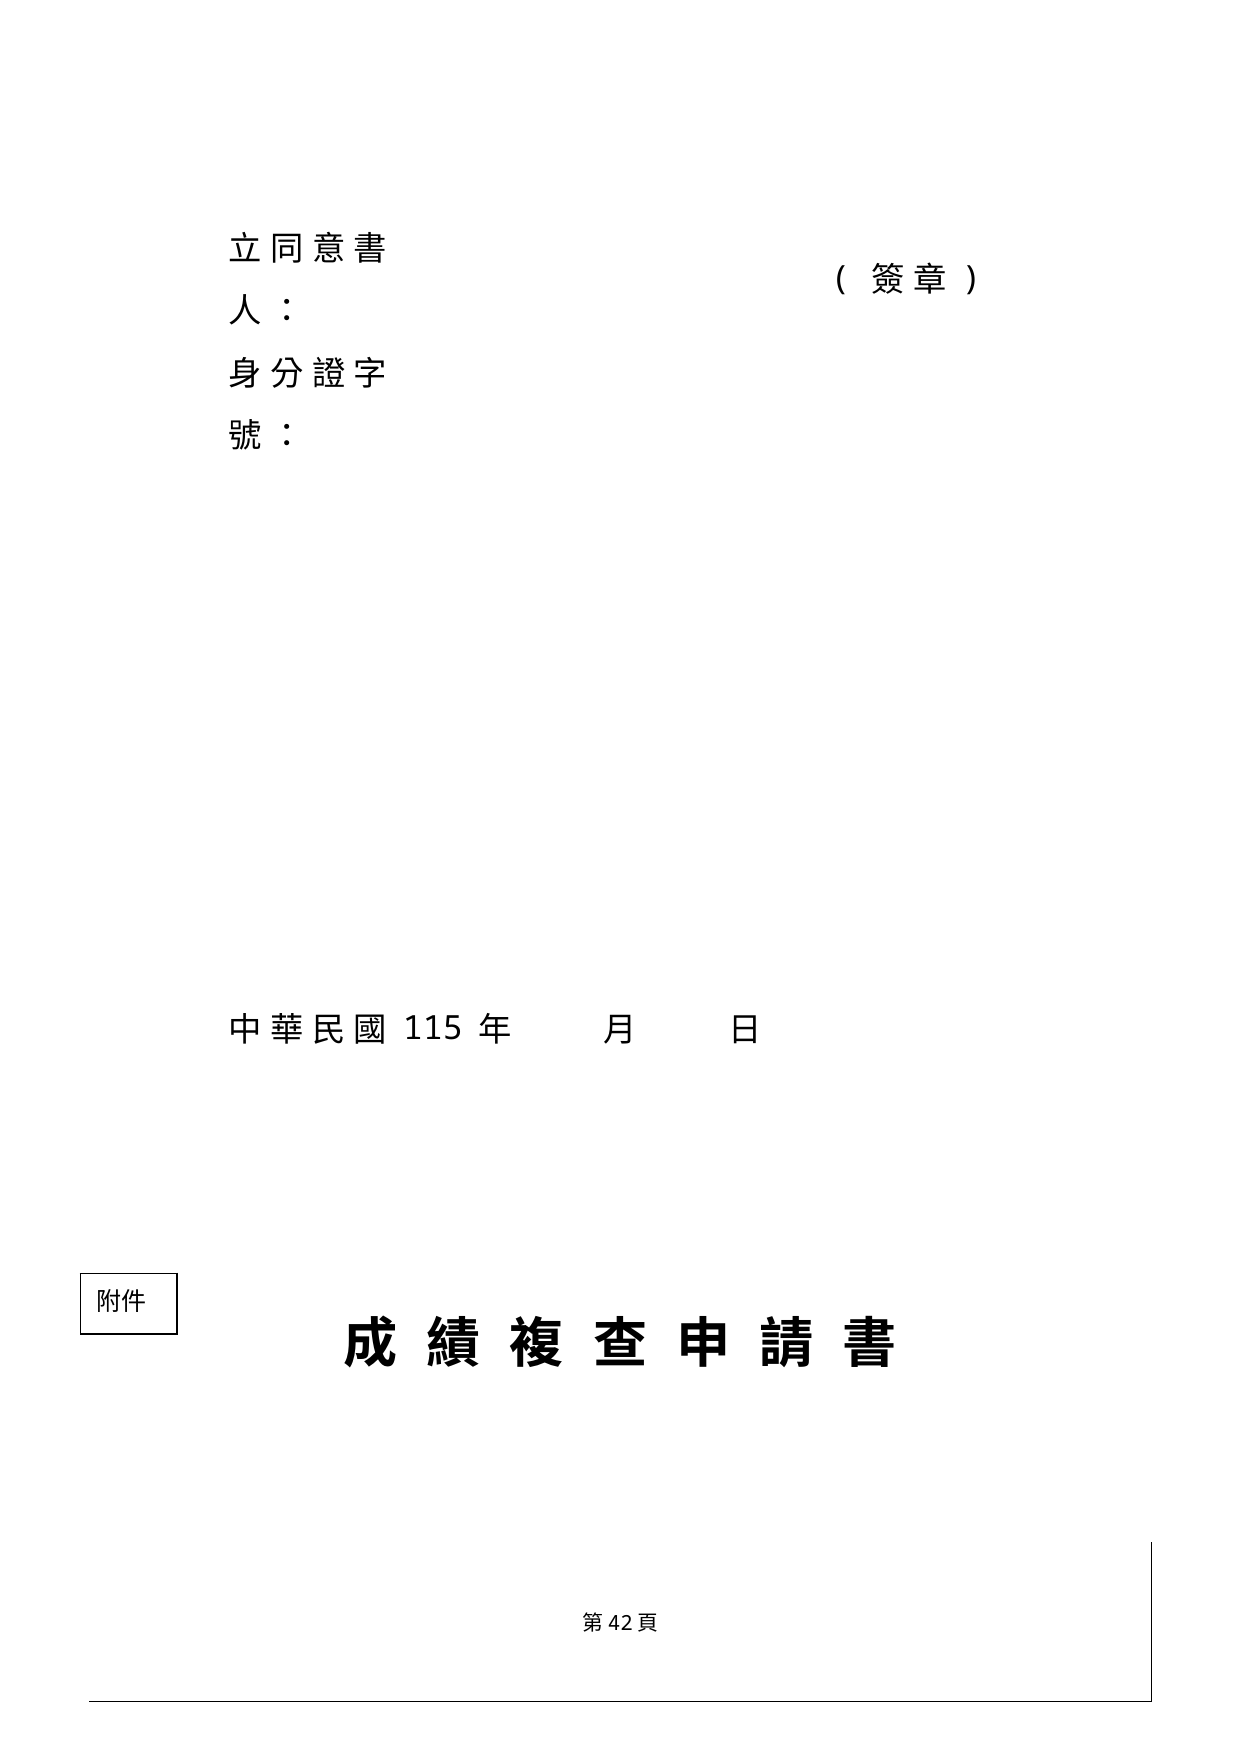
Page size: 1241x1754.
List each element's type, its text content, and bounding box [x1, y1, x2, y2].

table_cell [458, 329, 1063, 454]
text 成績複查申請書 [81, 1274, 176, 1333]
table_cell [178, 519, 457, 641]
table_cell 身分證字號： [178, 329, 457, 454]
table_cell [458, 641, 1063, 706]
table_cell 中華民國115年 月 日 [178, 706, 1063, 1079]
table_cell [458, 519, 1063, 641]
text 成績複查申請書 [99, 1266, 1141, 1391]
table_header 立同意書人： [178, 204, 457, 329]
table_cell [178, 454, 457, 519]
table_cell [178, 641, 457, 706]
table_cell [458, 454, 1063, 519]
text 附件4 [96, 1282, 161, 1326]
table_header (簽章) [458, 204, 1063, 329]
